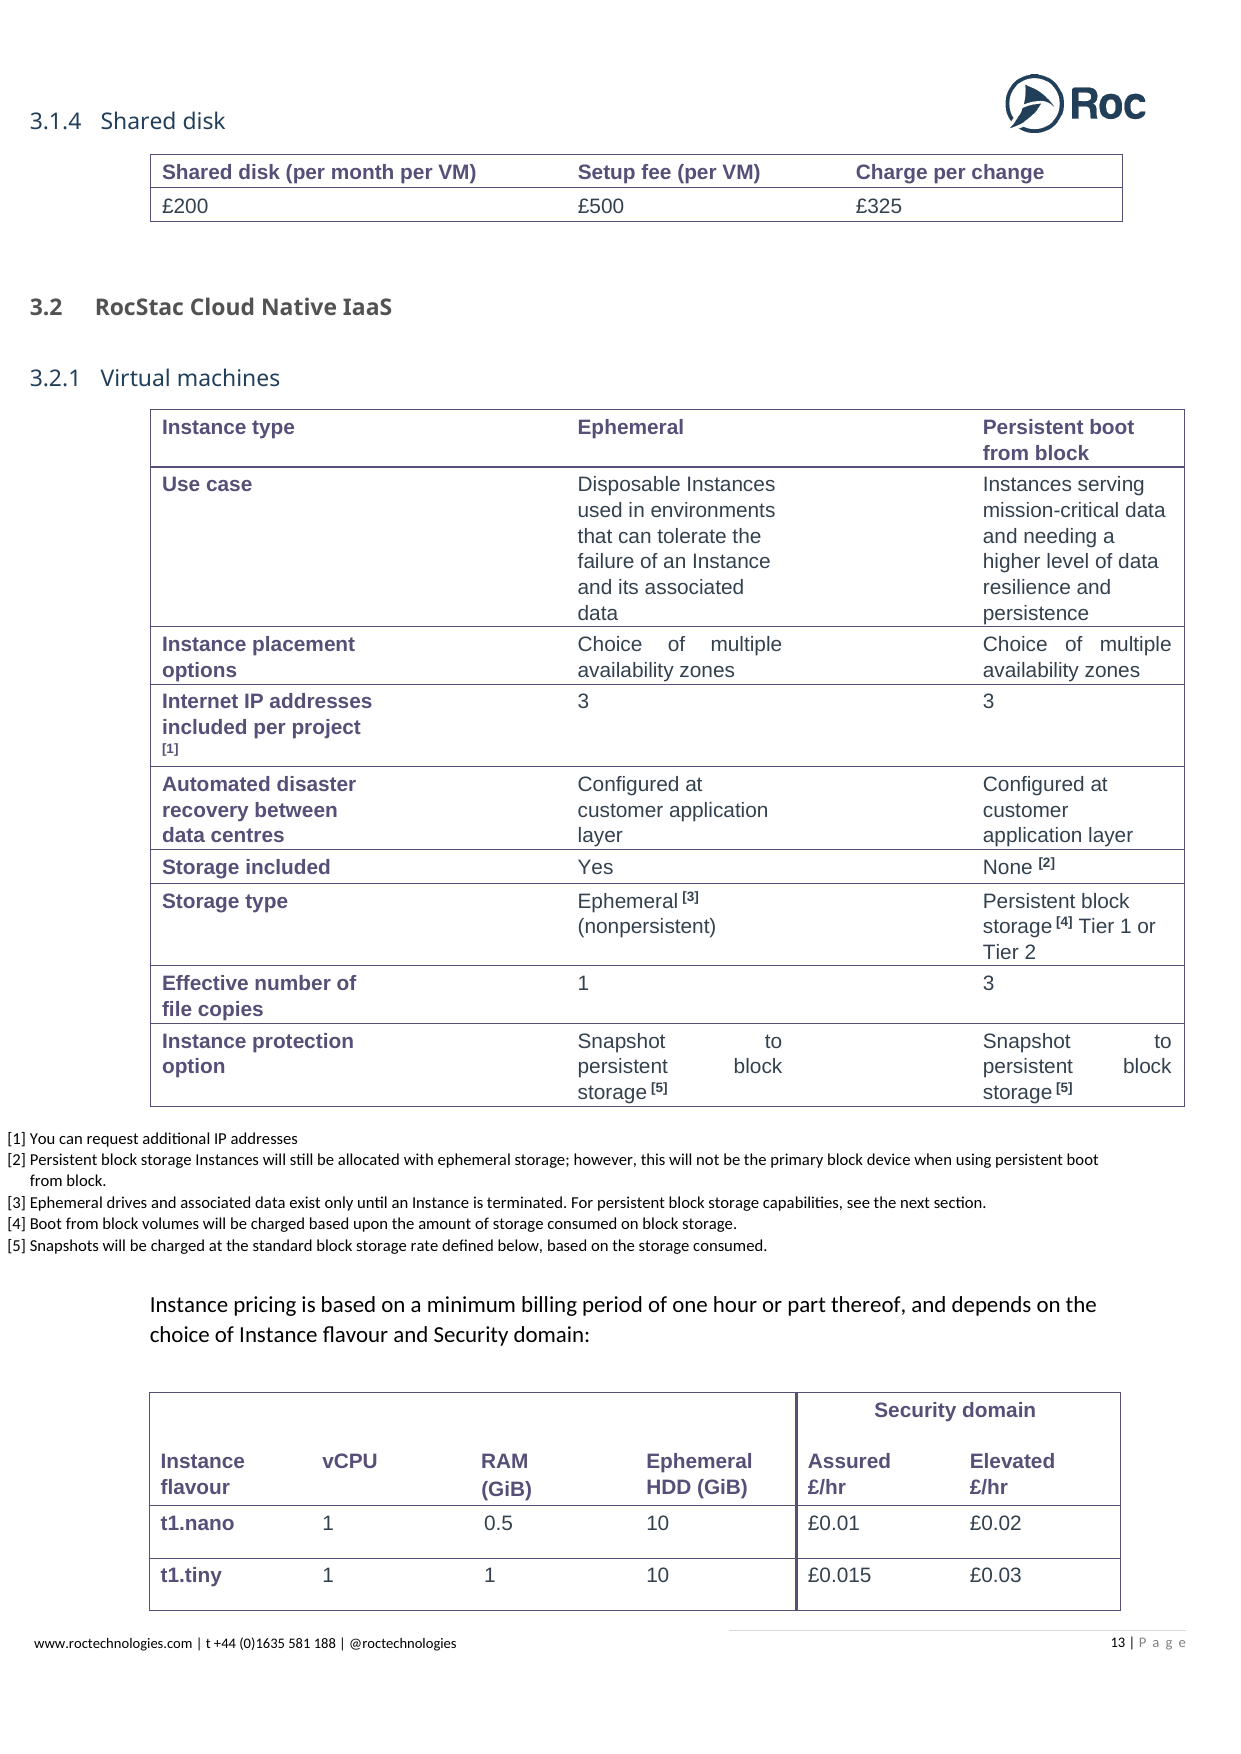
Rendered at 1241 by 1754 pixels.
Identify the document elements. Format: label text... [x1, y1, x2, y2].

table_cell [391, 1024, 577, 1106]
table_cell Effective number of file copies [151, 966, 391, 1023]
table_cell 10 [646, 1506, 795, 1557]
table_header Instance type [151, 410, 391, 466]
subtitle Shared disk [29, 103, 1186, 137]
table_cell 3 [578, 685, 796, 766]
table_cell 1 [322, 1506, 435, 1557]
table_cell 10 [646, 1559, 795, 1609]
table_header Ephemeral [578, 410, 796, 466]
table_cell £0.015 [798, 1559, 969, 1609]
table_header [646, 1393, 795, 1444]
table_cell 1 [322, 1559, 435, 1609]
table_cell [796, 468, 983, 626]
list Boot from block volumes will be charged based upon the amount of storage consumed on block storage. [7, 1214, 1130, 1234]
table_cell [391, 685, 577, 766]
table_cell Instances serving mission-critical data and needing a higher level of data resilience and persistence [983, 468, 1184, 626]
table_header [150, 1393, 322, 1444]
table_cell Choice of multiple availability zones [578, 627, 796, 683]
table_header [586, 1393, 646, 1444]
table_cell Configured at customer application layer [578, 767, 796, 849]
table_cell Snapshot to persistent block storage [5] [578, 1024, 796, 1106]
table_cell 1 [578, 966, 796, 1023]
table_header [391, 410, 577, 466]
table_cell [796, 884, 983, 965]
table_header [435, 1393, 586, 1444]
table_cell [391, 850, 577, 883]
table_cell Choice of multiple availability zones [983, 627, 1184, 683]
table_cell Assured £/hr [798, 1444, 969, 1505]
table_cell [391, 627, 577, 683]
subtitle Virtual machines [29, 362, 1186, 393]
list You can request additional IP addresses [7, 1128, 1130, 1148]
table_header Persistent boot from block [983, 410, 1184, 466]
list Ephemeral drives and associated data exist only until an Instance is terminated. For persistent block storage capabilities, see the next section. [7, 1192, 1130, 1212]
text Instance pricing is based on a minimum billing period of one hour or part thereof, and depends on the choice of Instance flavour and Security domain: [149, 1290, 1122, 1348]
table_cell [391, 884, 577, 965]
table_cell £0.01 [798, 1506, 969, 1557]
table_cell [796, 1024, 983, 1106]
table_cell Instance protection option [151, 1024, 391, 1106]
table_cell Disposable Instances used in environments that can tolerate the failure of an Instance and its associated data [578, 468, 796, 626]
table_header [322, 1393, 435, 1444]
table_cell Ephemeral [3] (nonpersistent) [578, 884, 796, 965]
table_cell £0.02 [970, 1506, 1120, 1557]
table_cell [796, 685, 983, 766]
table_header [796, 410, 983, 466]
table_header Shared disk (per month per VM) [151, 155, 578, 187]
table_cell Automated disaster recovery between data centres [151, 767, 391, 849]
table_header Security domain [798, 1393, 1120, 1444]
table_cell None [2] [983, 850, 1184, 883]
table_cell 3 [983, 966, 1184, 1023]
table_header Charge per change [856, 155, 1122, 187]
table_cell [391, 966, 577, 1023]
table_cell RAM (GiB) [435, 1444, 586, 1505]
table_cell £500 [578, 188, 856, 221]
table_cell vCPU [322, 1444, 435, 1505]
table_cell £325 [856, 188, 1122, 221]
table_cell Elevated £/hr [970, 1444, 1120, 1505]
table_cell 0.5 [435, 1506, 586, 1557]
table_cell Internet IP addresses included per project [1] [151, 685, 391, 766]
table_cell t1.nano [150, 1506, 322, 1557]
table_cell Instance flavour [150, 1444, 322, 1505]
table_cell Yes [578, 850, 796, 883]
table_cell Snapshot to persistent block storage [5] [983, 1024, 1184, 1106]
list Persistent block storage Instances will still be allocated with ephemeral storage; however, this will not be the primary block device when using persistent boot from block. [7, 1150, 1130, 1191]
table_cell [796, 966, 983, 1023]
table_cell [796, 850, 983, 883]
table_cell Use case [151, 468, 391, 626]
list Snapshots will be charged at the standard block storage rate defined below, based on the storage consumed. [7, 1235, 1130, 1255]
table_cell Persistent block storage [4] Tier 1 or Tier 2 [983, 884, 1184, 965]
table_cell [391, 767, 577, 849]
table_cell £200 [151, 188, 578, 221]
table_cell [796, 767, 983, 849]
table_cell 3 [983, 685, 1184, 766]
table_cell [586, 1506, 646, 1557]
table_cell Ephemeral HDD (GiB) [646, 1444, 795, 1505]
table_cell £0.03 [970, 1559, 1120, 1609]
table_cell Instance placement options [151, 627, 391, 683]
table_cell [796, 627, 983, 683]
table_cell 1 [435, 1559, 586, 1609]
table_header Setup fee (per VM) [578, 155, 856, 187]
table_cell [586, 1444, 646, 1505]
subtitle RocStac Cloud Native IaaS [29, 290, 1186, 322]
table_cell [391, 468, 577, 626]
table_cell [586, 1559, 646, 1609]
table_cell Storage included [151, 850, 391, 883]
table_cell Configured at customer application layer [983, 767, 1184, 849]
table_cell Storage type [151, 884, 391, 965]
table_cell t1.tiny [150, 1559, 322, 1609]
